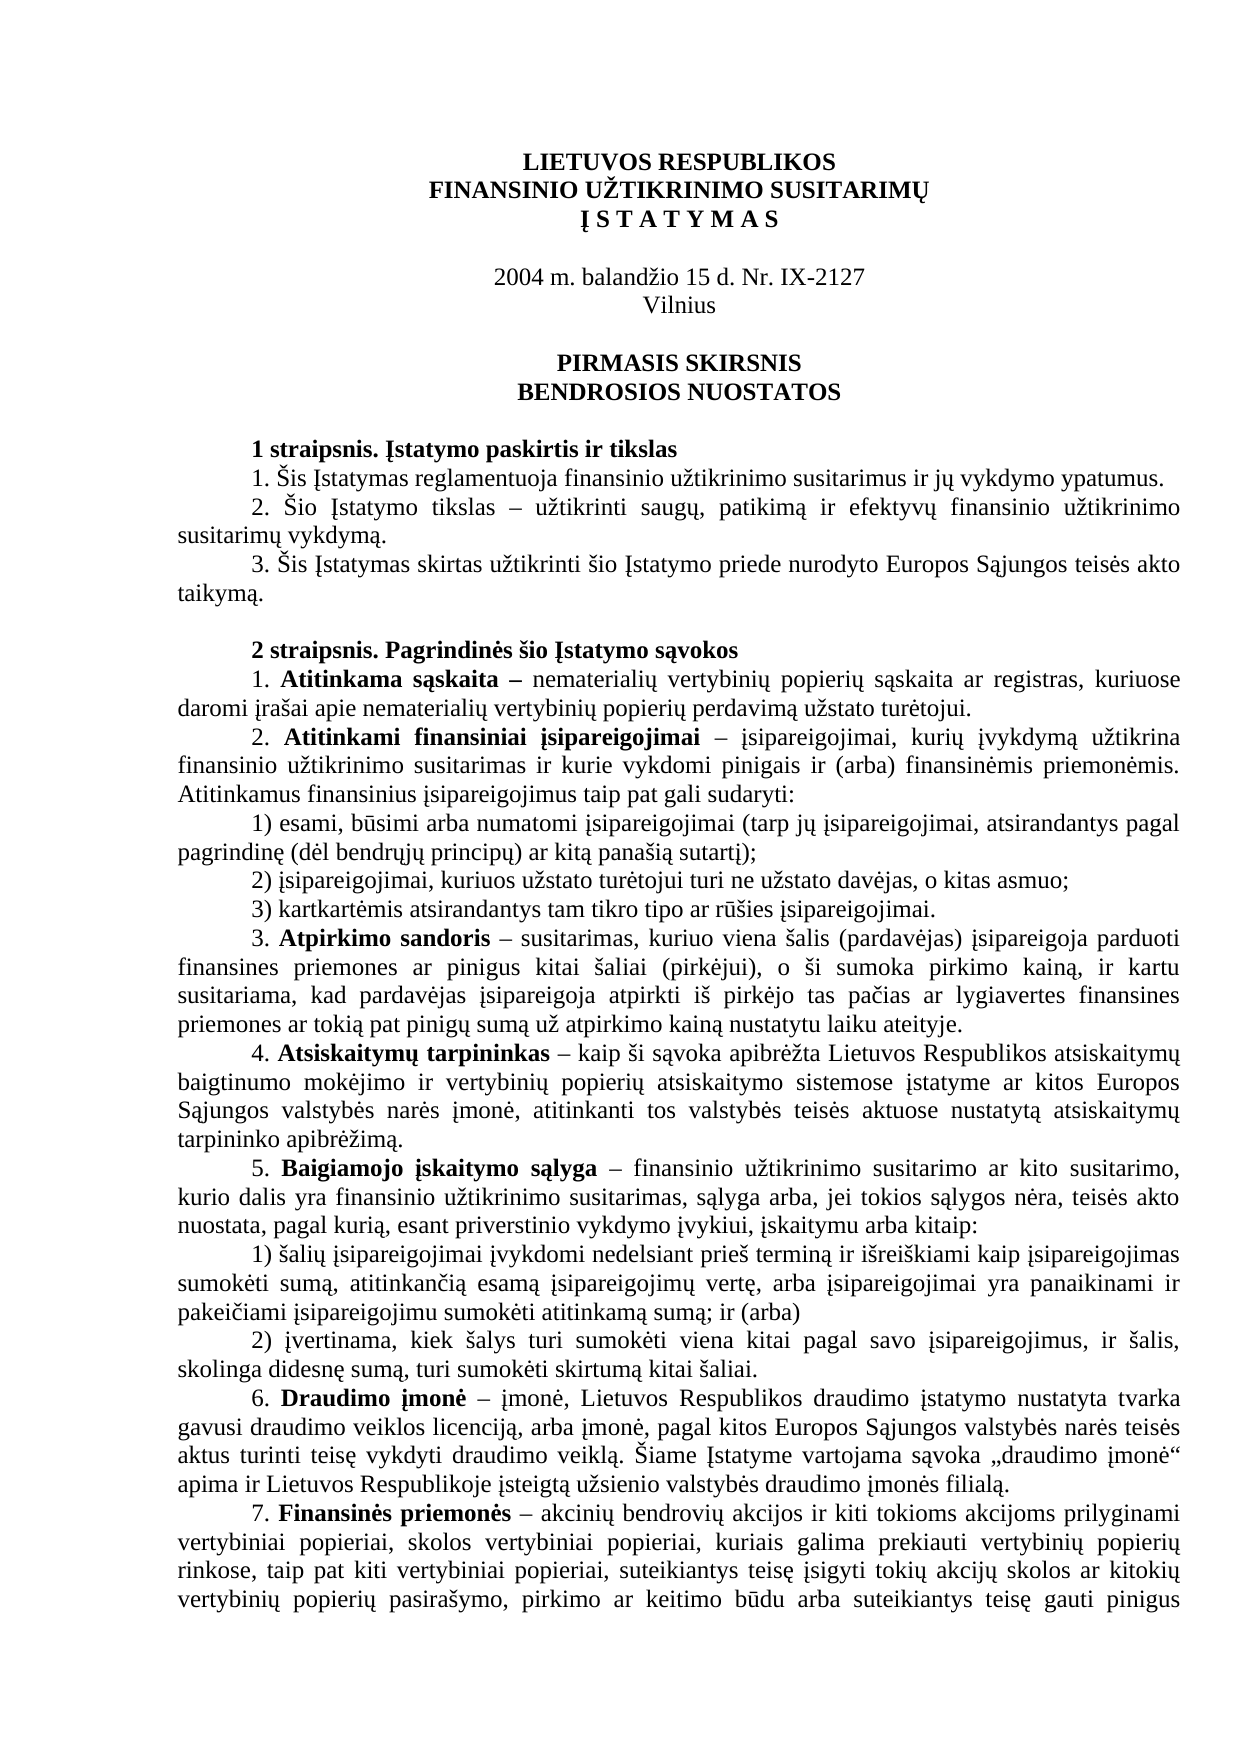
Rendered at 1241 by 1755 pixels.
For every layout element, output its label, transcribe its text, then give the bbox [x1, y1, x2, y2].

text 1. Šis Įstatymas reglamentuoja finansinio užtikrinimo susitarimus ir jų vykdymo ypatumus. [177, 463, 1181, 492]
text 2) įsipareigojimai, kuriuos užstato turėtojui turi ne užstato davėjas, o kitas asmuo; [177, 866, 1181, 894]
text 2004 m. balandžio 15 d. Nr. IX-2127 [177, 262, 1181, 291]
text 2 straipsnis. Pagrindinės šio Įstatymo sąvokos [177, 636, 1181, 664]
text 3) kartkartėmis atsirandantys tam tikro tipo ar rūšies įsipareigojimai. [177, 894, 1181, 923]
text 4. Atsiskaitymų tarpininkas – kaip ši sąvoka apibrėžta Lietuvos Respublikos atsiskaitymų baigtinumo mokėjimo ir vertybinių popierių atsiskaitymo sistemose įstatyme ar kitos Europos Sąjungos valstybės narės įmonė, atitinkanti tos valstybės teisės aktuose nustatytą atsiskaitymų tarpininko apibrėžimą. [177, 1038, 1181, 1153]
text 1. Atitinkama sąskaita – nematerialių vertybinių popierių sąskaita ar registras, kuriuose daromi įrašai apie nematerialių vertybinių popierių perdavimą užstato turėtojui. [177, 664, 1181, 722]
text 1) esami, būsimi arba numatomi įsipareigojimai (tarp jų įsipareigojimai, atsirandantys pagal pagrindinę (dėl bendrųjų principų) ar kitą panašią sutartį); [177, 808, 1181, 866]
text 1 straipsnis. Įstatymo paskirtis ir tikslas [177, 434, 1181, 463]
text 2) įvertinama, kiek šalys turi sumokėti viena kitai pagal savo įsipareigojimus, ir šalis, skolinga didesnę sumą, turi sumokėti skirtumą kitai šaliai. [177, 1326, 1181, 1383]
text 5. Baigiamojo įskaitymo sąlyga – finansinio užtikrinimo susitarimo ar kito susitarimo, kurio dalis yra finansinio užtikrinimo susitarimas, sąlyga arba, jei tokios sąlygos nėra, teisės akto nuostata, pagal kurią, esant priverstinio vykdymo įvykiui, įskaitymu arba kitaip: [177, 1153, 1181, 1239]
text 3. Atpirkimo sandoris – susitarimas, kuriuo viena šalis (pardavėjas) įsipareigoja parduoti finansines priemones ar pinigus kitai šaliai (pirkėjui), o ši sumoka pirkimo kainą, ir kartu susitariama, kad pardavėjas įsipareigoja atpirkti iš pirkėjo tas pačias ar lygiavertes finansines priemones ar tokią pat pinigų sumą už atpirkimo kainą nustatytu laiku ateityje. [177, 923, 1181, 1038]
text BENDROSIOS NUOSTATOS [177, 377, 1181, 406]
text 2. Šio Įstatymo tikslas – užtikrinti saugų, patikimą ir efektyvų finansinio užtikrinimo susitarimų vykdymą. [177, 492, 1181, 549]
text 6. Draudimo įmonė – įmonė, Lietuvos Respublikos draudimo įstatymo nustatyta tvarka gavusi draudimo veiklos licenciją, arba įmonė, pagal kitos Europos Sąjungos valstybės narės teisės aktus turinti teisę vykdyti draudimo veiklą. Šiame Įstatyme vartojama sąvoka „draudimo įmonė“ apima ir Lietuvos Respublikoje įsteigtą užsienio valstybės draudimo įmonės filialą. [177, 1383, 1181, 1498]
text Vilnius [177, 291, 1181, 319]
text 2. Atitinkami finansiniai įsipareigojimai – įsipareigojimai, kurių įvykdymą užtikrina finansinio užtikrinimo susitarimas ir kurie vykdomi pinigais ir (arba) finansinėmis priemonėmis. Atitinkamus finansinius įsipareigojimus taip pat gali sudaryti: [177, 722, 1181, 808]
text LIETUVOS RESPUBLIKOS FINANSINIO UŽTIKRINIMO SUSITARIMŲ Į S T A T Y M A S [177, 147, 1181, 262]
text 3. Šis Įstatymas skirtas užtikrinti šio Įstatymo priede nurodyto Europos Sąjungos teisės akto taikymą. [177, 549, 1181, 607]
text PIRMASIS SKIRSNIS [177, 348, 1181, 377]
text 7. Finansinės priemonės – akcinių bendrovių akcijos ir kiti tokioms akcijoms prilyginami vertybiniai popieriai, skolos vertybiniai popieriai, kuriais galima prekiauti vertybinių popierių rinkose, taip pat kiti vertybiniai popieriai, suteikiantys teisę įsigyti tokių akcijų skolos ar kitokių vertybinių popierių pasirašymo, pirkimo ar keitimo būdu arba suteikiantys teisę gauti pinigus [177, 1498, 1181, 1613]
text 1) šalių įsipareigojimai įvykdomi nedelsiant prieš terminą ir išreiškiami kaip įsipareigojimas sumokėti sumą, atitinkančią esamą įsipareigojimų vertę, arba įsipareigojimai yra panaikinami ir pakeičiami įsipareigojimu sumokėti atitinkamą sumą; ir (arba) [177, 1239, 1181, 1326]
